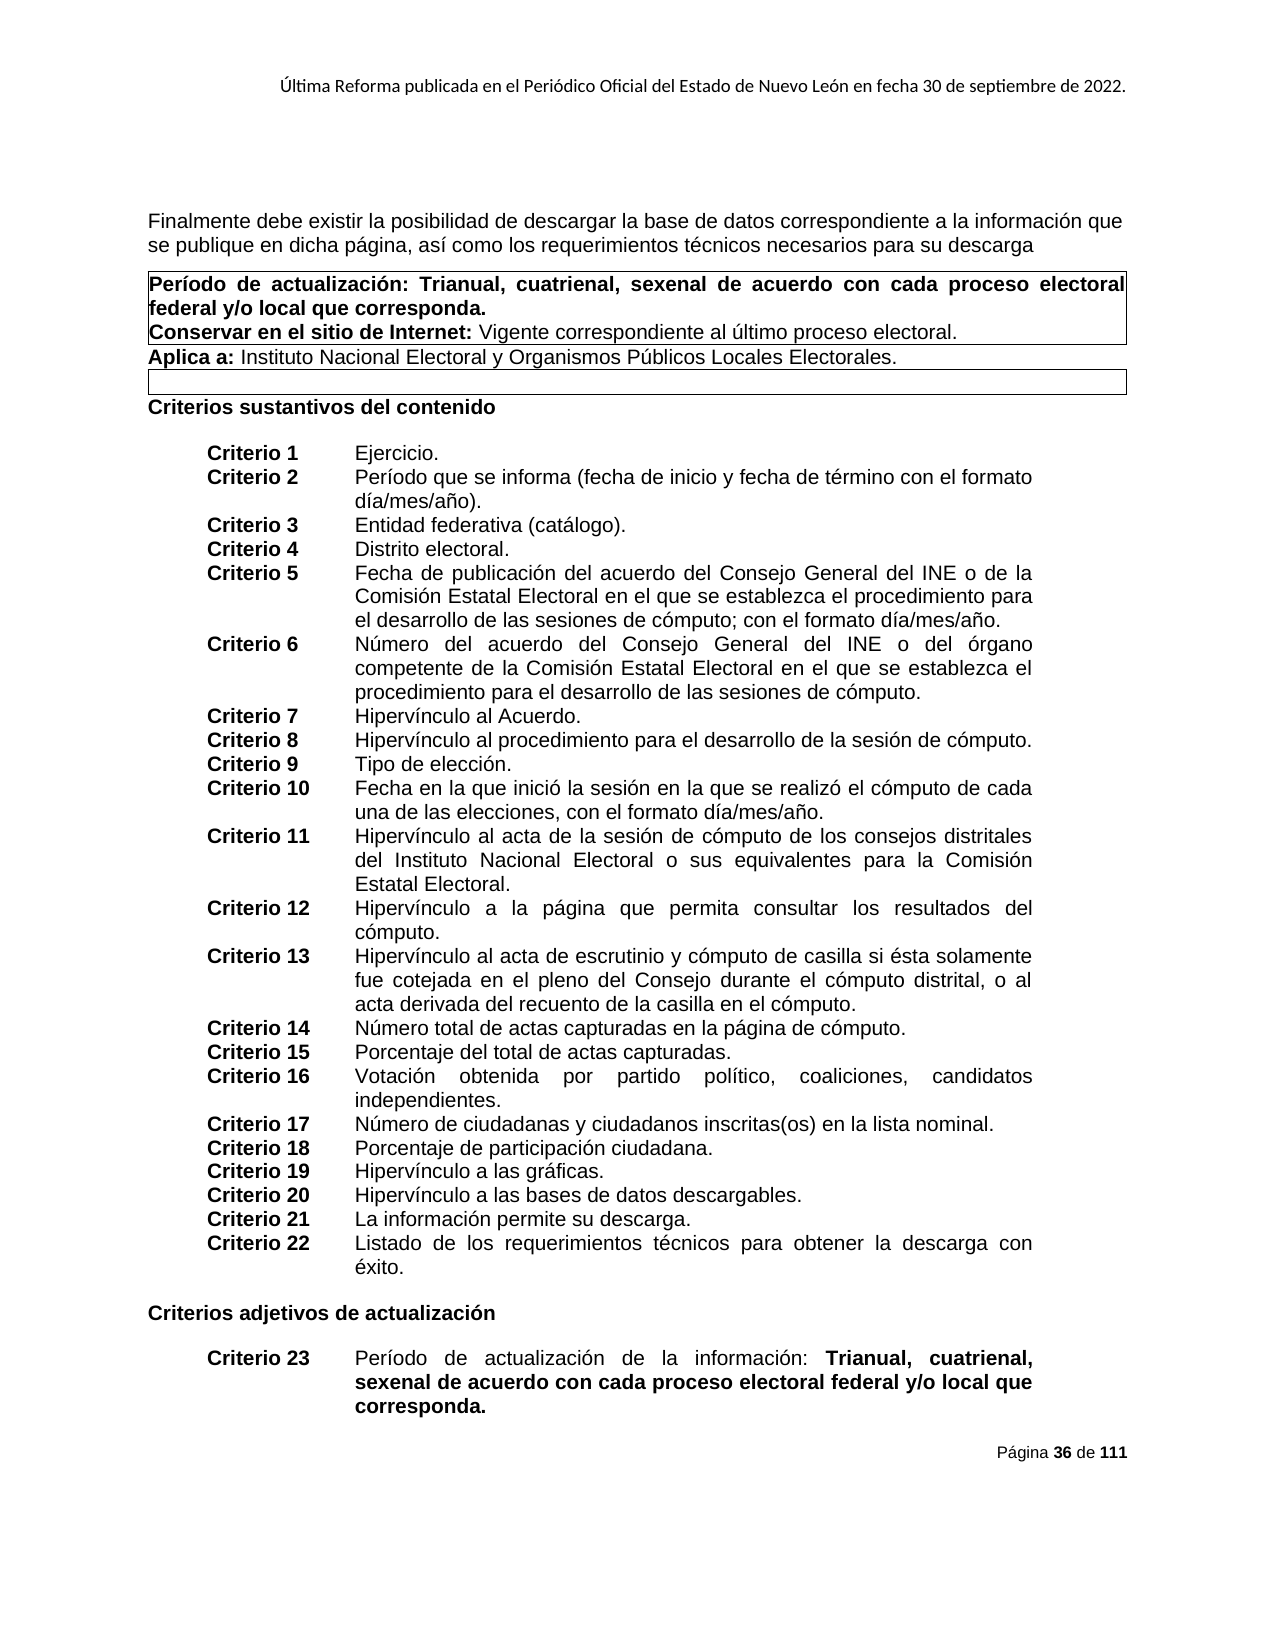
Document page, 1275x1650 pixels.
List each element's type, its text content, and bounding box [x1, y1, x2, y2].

text Conservar en el sitio de Internet: Vigente correspondiente al último proceso electoral. [149, 319, 1126, 344]
text Período de actualización: Trianual, cuatrienal, sexenal de acuerdo con cada proceso electoral federal y/o local que corresponda. [149, 272, 1126, 319]
text Criterio 21 La información permite su descarga. [207, 1207, 1033, 1231]
text Criterio 18 Porcentaje de participación ciudadana. [207, 1135, 1033, 1159]
text Criterio 10 Fecha en la que inició la sesión en la que se realizó el cómputo de cada una de las elecciones, con el formato día/mes/año. [207, 776, 1033, 824]
text Criterio 7 Hipervínculo al Acuerdo. [207, 704, 1033, 728]
text Criterio 16 Votación obtenida por partido político, coaliciones, candidatos independientes. [207, 1063, 1033, 1111]
text Criterio 9 Tipo de elección. [207, 752, 1033, 776]
text Criterio 15 Porcentaje del total de actas capturadas. [207, 1039, 1033, 1063]
text Criterios sustantivos del contenido [148, 395, 1127, 419]
text Criterio 13 Hipervínculo al acta de escrutinio y cómputo de casilla si ésta solamente fue cotejada en el pleno del Consejo durante el cómputo distrital, o al acta derivada del recuento de la casilla en el cómputo. [207, 944, 1033, 1016]
text Criterio 17 Número de ciudadanas y ciudadanos inscritas(os) en la lista nominal. [207, 1111, 1033, 1135]
text Criterio 22 Listado de los requerimientos técnicos para obtener la descarga con éxito. [207, 1231, 1033, 1279]
text Criterio 3 Entidad federativa (catálogo). [207, 512, 1033, 536]
text Criterio 23 Período de actualización de la información: Trianual, cuatrienal, sexenal de acuerdo con cada proceso electoral federal y/o local que corresponda. [207, 1346, 1033, 1418]
text Criterio 2 Período que se informa (fecha de inicio y fecha de término con el formato día/mes/año). [207, 464, 1033, 512]
text Criterio 4 Distrito electoral. [207, 536, 1033, 560]
text Criterio 6 Número del acuerdo del Consejo General del INE o del órgano competente de la Comisión Estatal Electoral en el que se establezca el procedimiento para el desarrollo de las sesiones de cómputo. [207, 632, 1033, 704]
text Criterio 8 Hipervínculo al procedimiento para el desarrollo de la sesión de cómputo. [207, 728, 1033, 752]
text Aplica a: Instituto Nacional Electoral y Organismos Públicos Locales Electorales. [148, 345, 1127, 369]
text Criterio 12 Hipervínculo a la página que permita consultar los resultados del cómputo. [207, 896, 1033, 944]
text Criterios adjetivos de actualización [148, 1301, 1127, 1324]
text Criterio 14 Número total de actas capturadas en la página de cómputo. [207, 1016, 1033, 1039]
text Finalmente debe existir la posibilidad de descargar la base de datos correspondiente a la información que se publique en dicha página, así como los requerimientos técnicos necesarios para su descarga [148, 209, 1124, 257]
text Criterio 1 Ejercicio. [207, 441, 1033, 464]
text Criterio 20 Hipervínculo a las bases de datos descargables. [207, 1183, 1033, 1207]
text Criterio 19 Hipervínculo a las gráficas. [207, 1159, 1033, 1183]
text Criterio 11 Hipervínculo al acta de la sesión de cómputo de los consejos distritales del Instituto Nacional Electoral o sus equivalentes para la Comisión Estatal Electoral. [207, 824, 1033, 896]
text Criterio 5 Fecha de publicación del acuerdo del Consejo General del INE o de la Comisión Estatal Electoral en el que se establezca el procedimiento para el desarrollo de las sesiones de cómputo; con el formato día/mes/año. [207, 560, 1033, 632]
